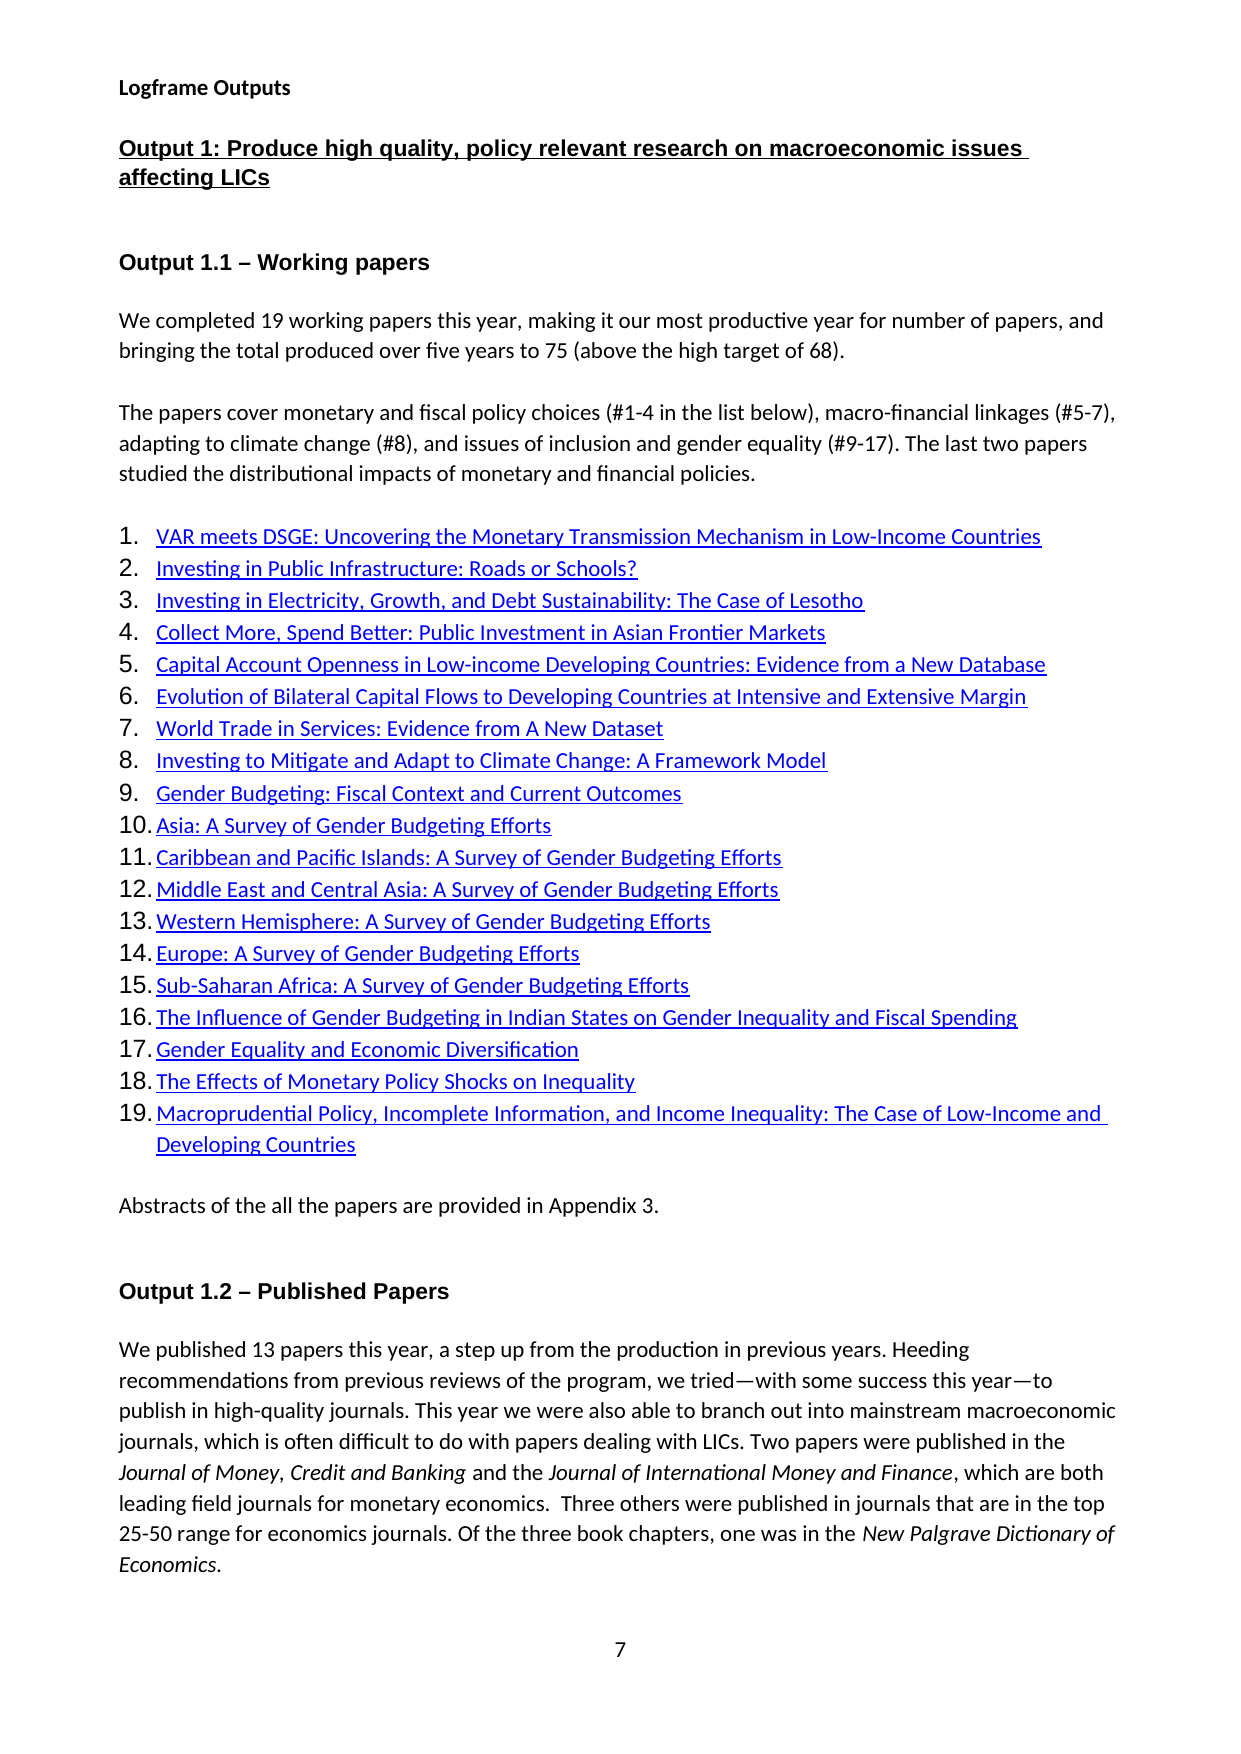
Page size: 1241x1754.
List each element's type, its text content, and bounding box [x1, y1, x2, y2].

text Output 1.1 – Working papers [118, 249, 1122, 275]
list Asia: A Survey of Gender Budgeting Efforts [118, 809, 1122, 839]
list Investing in Public Infrastructure: Roads or Schools? [118, 553, 1122, 582]
text Abstracts of the all the papers are provided in Appendix 3. [118, 1192, 1122, 1220]
list Capital Account Openness in Low-income Developing Countries: Evidence from a New Database [118, 649, 1122, 678]
list Gender Budgeting: Fiscal Context and Current Outcomes [118, 777, 1122, 807]
text We published 13 papers this year, a step up from the production in previous years. Heeding recommendations from previous reviews of the program, we tried—with some success this year—to publish in high-quality journals. This year we were also able to branch out into mainstream macroeconomic journals, which is often difficult to do with papers dealing with LICs. Two papers were published in the Journal of Money, Credit and Banking and the Journal of International Money and Finance, which are both leading field journals for monetary economics. Three others were published in journals that are in the top 25-50 range for economics journals. Of the three book chapters, one was in the New Palgrave Dictionary of Economics. [118, 1335, 1122, 1578]
list Investing to Mitigate and Adapt to Climate Change: A Framework Model [118, 745, 1122, 774]
list The Effects of Monetary Policy Shocks on Inequality [118, 1066, 1122, 1095]
list Western Hemisphere: A Survey of Gender Budgeting Efforts [118, 906, 1122, 935]
text Logframe Outputs [118, 73, 1122, 102]
list Caribbean and Pacific Islands: A Survey of Gender Budgeting Efforts [118, 842, 1122, 871]
list World Trade in Services: Evidence from A New Dataset [118, 713, 1122, 742]
text The papers cover monetary and fiscal policy choices (#1-4 in the list below), macro-financial linkages (#5-7), adapting to climate change (#8), and issues of inclusion and gender equality (#9-17). The last two papers studied the distributional impacts of monetary and financial policies. [118, 398, 1122, 487]
list Middle East and Central Asia: A Survey of Gender Budgeting Efforts [118, 874, 1122, 903]
list Europe: A Survey of Gender Budgeting Efforts [118, 938, 1122, 967]
list Sub-Saharan Africa: A Survey of Gender Budgeting Efforts [118, 970, 1122, 999]
list VAR meets DSGE: Uncovering the Monetary Transmission Mechanism in Low-Income Countries [118, 521, 1122, 550]
list Gender Equality and Economic Diversification [118, 1034, 1122, 1063]
text We completed 19 working papers this year, making it our most productive year for number of papers, and bringing the total produced over five years to 75 (above the high target of 68). [118, 306, 1122, 364]
list Macroprudential Policy, Incomplete Information, and Income Inequality: The Case of Low-Income and Developing Countries [118, 1098, 1122, 1158]
list Collect More, Spend Better: Public Investment in Asian Frontier Markets [118, 617, 1122, 646]
list Investing in Electricity, Growth, and Debt Sustainability: The Case of Lesotho [118, 585, 1122, 614]
text Output 1.2 – Published Papers [118, 1278, 1122, 1304]
list The Influence of Gender Budgeting in Indian States on Gender Inequality and Fiscal Spending [118, 1002, 1122, 1031]
list Evolution of Bilateral Capital Flows to Developing Countries at Intensive and Extensive Margin [118, 681, 1122, 710]
text Output 1: Produce high quality, policy relevant research on macroeconomic issues affecting LICs [118, 135, 1122, 190]
